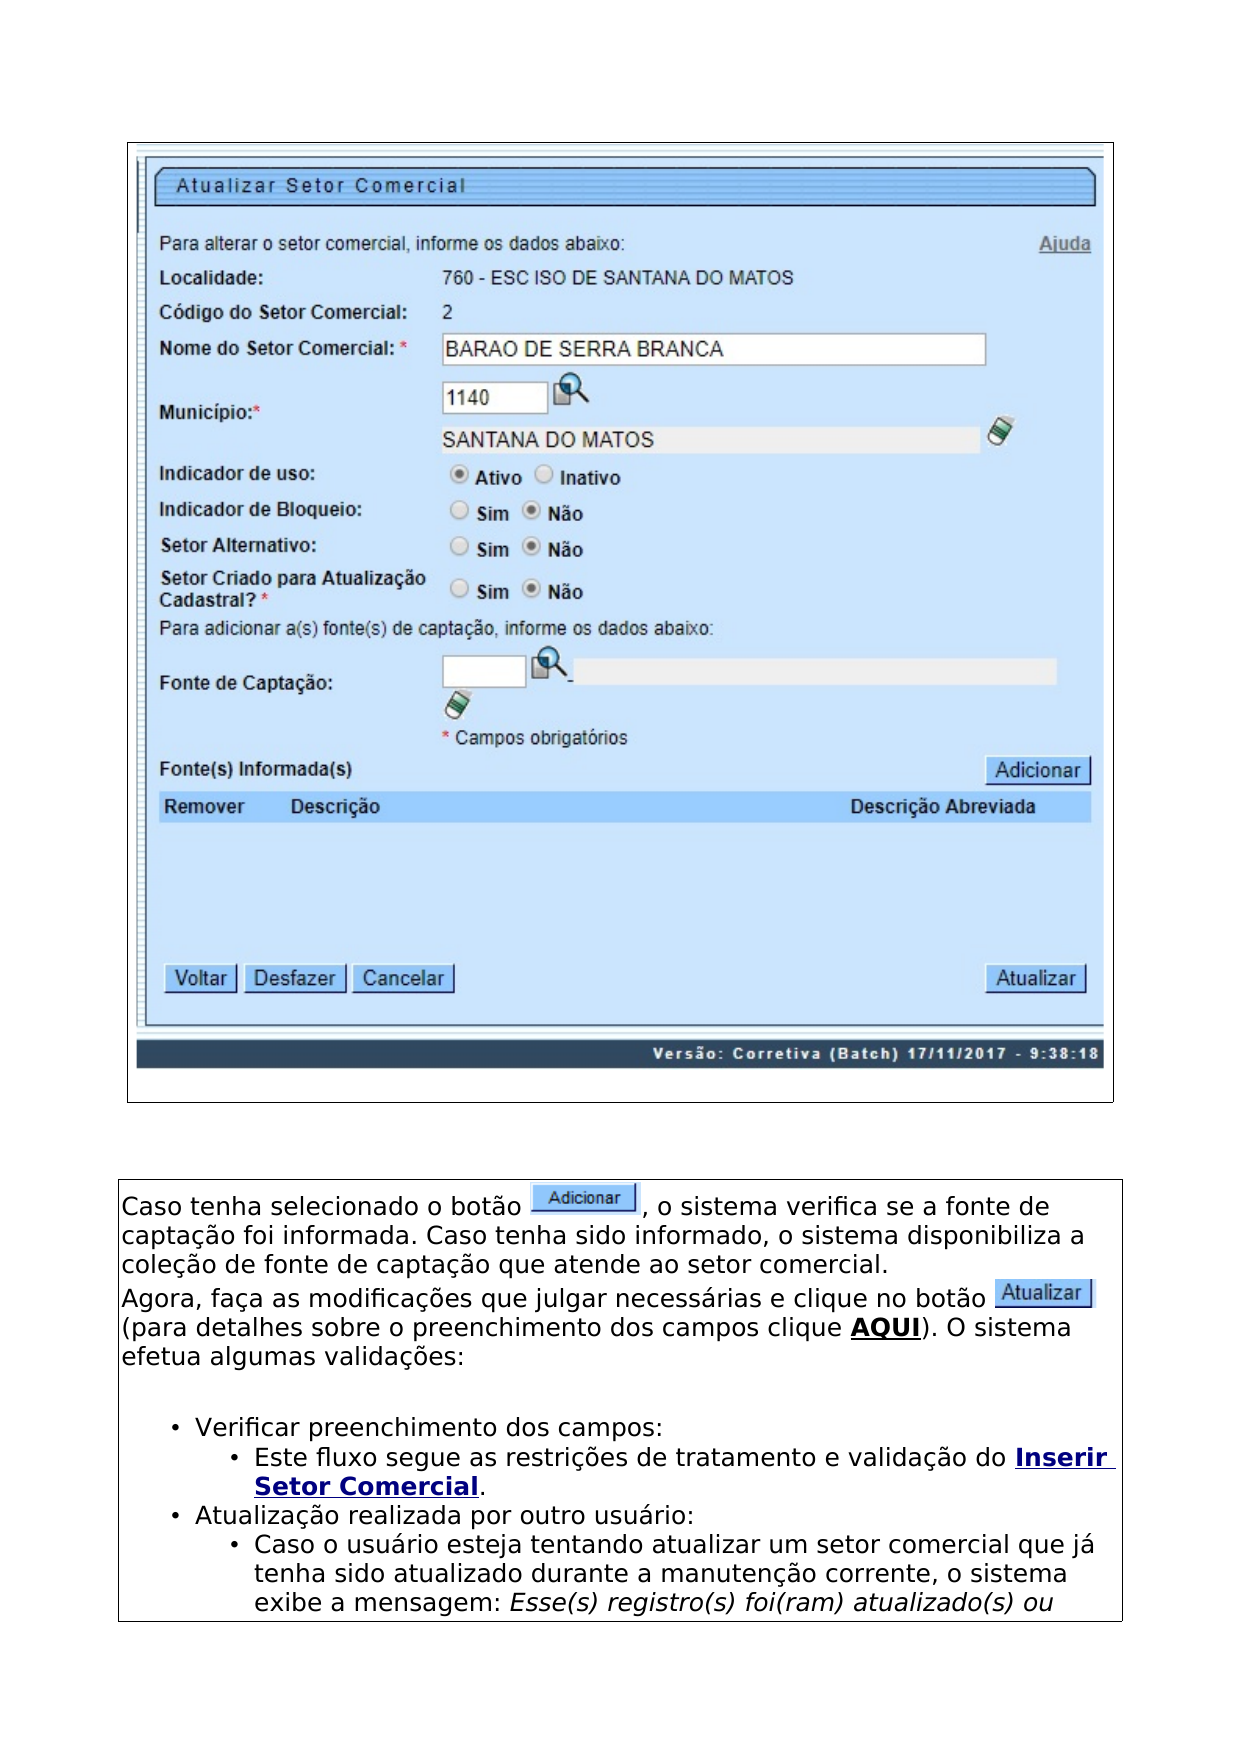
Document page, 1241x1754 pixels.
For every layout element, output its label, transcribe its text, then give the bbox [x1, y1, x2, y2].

picture [995, 1279, 1097, 1308]
table_header [128, 143, 1113, 1102]
table_header Caso tenha selecionado o botão , o sistema verifica se a fonte de captação foi informada. Caso tenha sido informado, o sistema disponibiliza a coleção de fonte de captação que atende ao setor comercial. Agora, faça as modificações que julgar necessárias e clique no botão (para detalhes sobre o preenchimento dos campos clique AQUI). O sistema efetua algumas validações: Verificar preenchimento dos campos: Este fluxo segue as restrições de tratamento e validação do Inserir Setor Comercial. Atualização realizada por outro usuário: Caso o usuário esteja tentando atualizar um setor comercial que já tenha sido atualizado durante a manutenção corrente, o sistema exibe a mensagem: Esse(s) registro(s) foi(ram) atualizado(s) ou [119, 1180, 1122, 1621]
picture [136, 144, 1104, 1070]
picture [530, 1182, 641, 1215]
